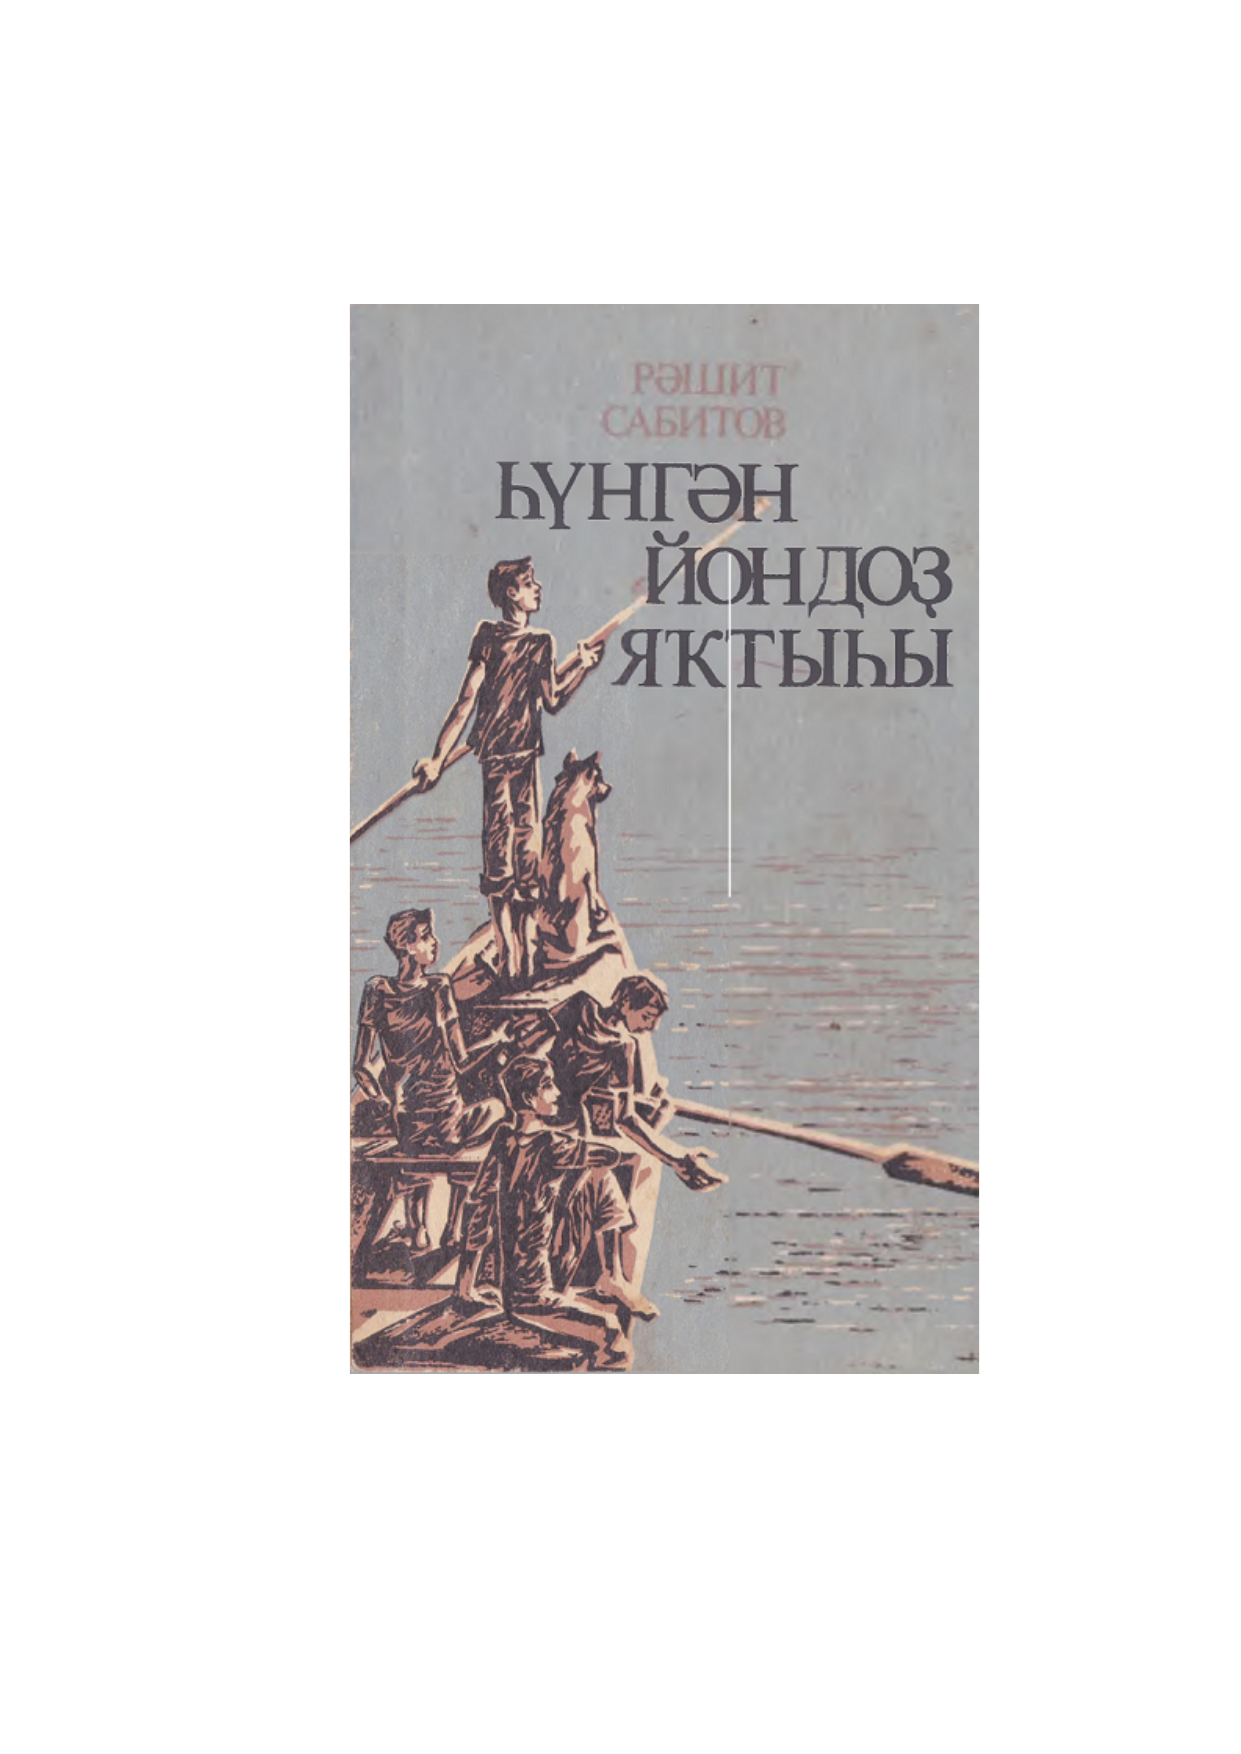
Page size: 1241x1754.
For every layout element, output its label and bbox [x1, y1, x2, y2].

picture [349, 304, 980, 1374]
